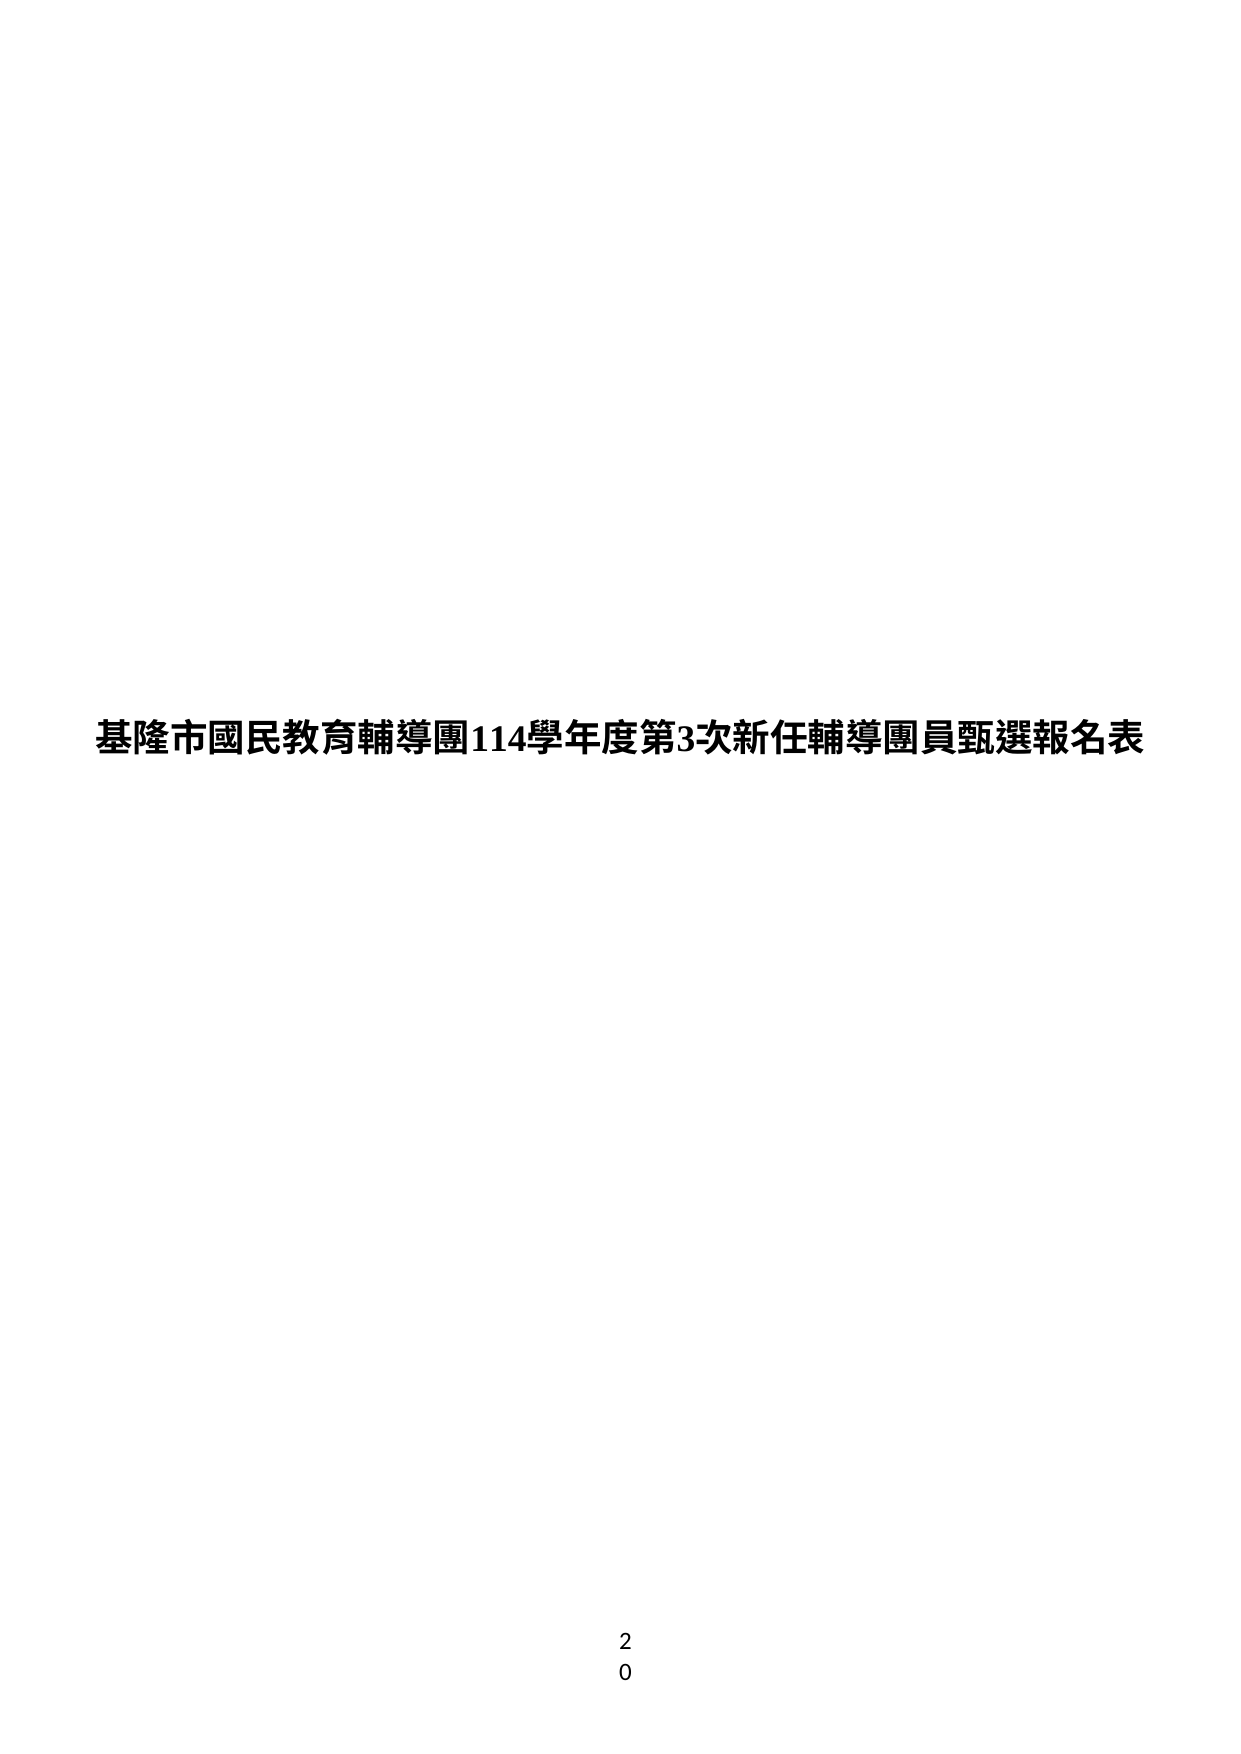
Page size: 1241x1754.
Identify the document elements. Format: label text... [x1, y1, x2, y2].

text 基隆市國民教育輔導團114學年度第3次新任輔導團員甄選報名表 [74, 694, 1166, 756]
